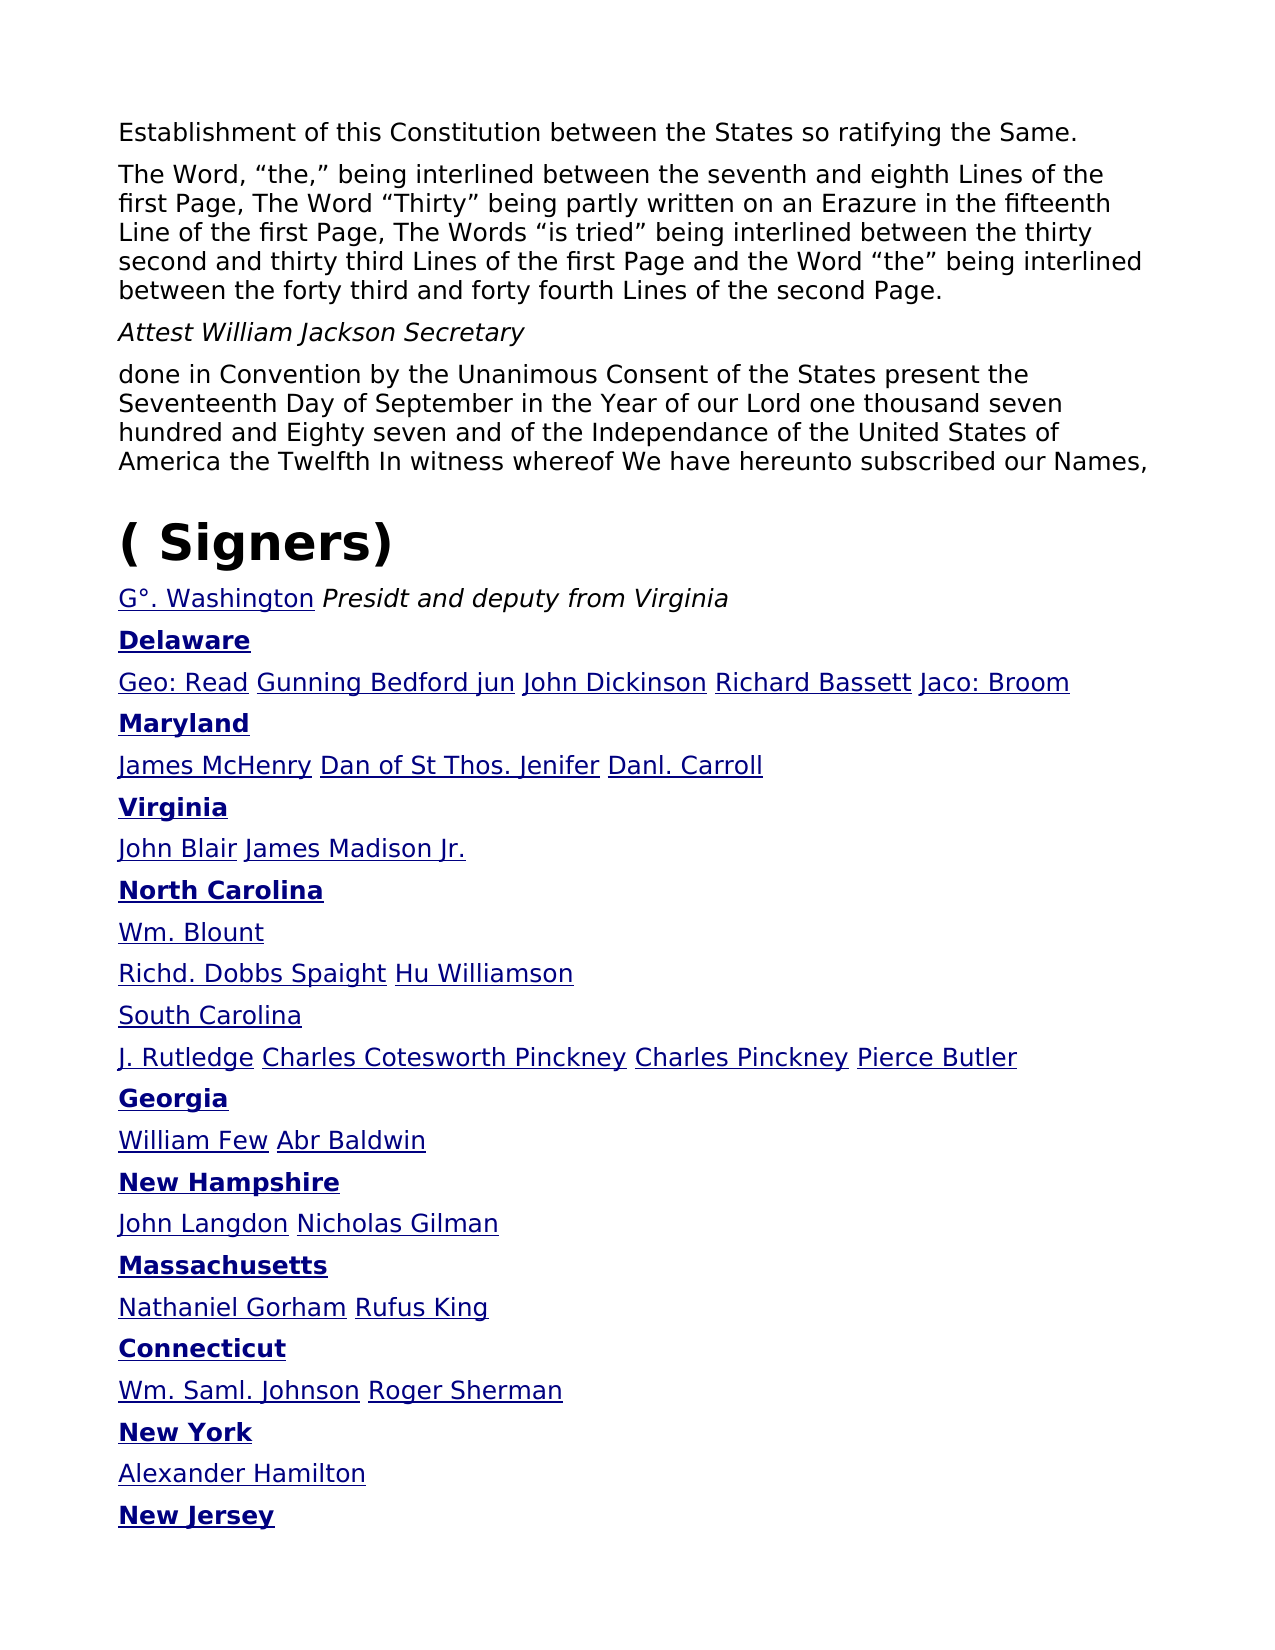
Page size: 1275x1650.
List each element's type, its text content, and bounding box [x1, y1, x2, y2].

text Delaware [118, 626, 1157, 656]
text John Blair James Madison Jr. [118, 835, 1157, 864]
subtitle ( Signers) [118, 514, 1157, 572]
text Geo: Read Gunning Bedford jun John Dickinson Richard Bassett Jaco: Broom [118, 668, 1157, 697]
text Massachusetts [118, 1251, 1157, 1281]
text G°. Washington Presidt and deputy from Virginia [118, 585, 1157, 614]
text J. Rutledge Charles Cotesworth Pinckney Charles Pinckney Pierce Butler [118, 1043, 1157, 1072]
text Richd. Dobbs Spaight Hu Williamson [118, 960, 1157, 989]
text Wm. Blount [118, 918, 1157, 947]
text Alexander Hamilton [118, 1460, 1157, 1489]
text James McHenry Dan of St Thos. Jenifer Danl. Carroll [118, 751, 1157, 781]
text Establishment of this Constitution between the States so ratifying the Same. [118, 118, 1157, 147]
text Georgia [118, 1085, 1157, 1114]
text Wm. Saml. Johnson Roger Sherman [118, 1376, 1157, 1406]
text Maryland [118, 710, 1157, 739]
text North Carolina [118, 876, 1157, 906]
text New Hampshire [118, 1168, 1157, 1197]
text John Langdon Nicholas Gilman [118, 1210, 1157, 1239]
text done in Convention by the Unanimous Consent of the States present the Seventeenth Day of September in the Year of our Lord one thousand seven hundred and Eighty seven and of the Independance of the United States of America the Twelfth In witness whereof We have hereunto subscribed our Names, [118, 360, 1157, 476]
text Virginia [118, 793, 1157, 822]
text New Jersey [118, 1501, 1157, 1531]
text South Carolina [118, 1001, 1157, 1031]
text Attest William Jackson Secretary [118, 318, 1157, 347]
text New York [118, 1418, 1157, 1447]
text The Word, “the,” being interlined between the seventh and eighth Lines of the first Page, The Word “Thirty” being partly written on an Erazure in the fifteenth Line of the first Page, The Words “is tried” being interlined between the thirty second and thirty third Lines of the first Page and the Word “the” being interlined between the forty third and forty fourth Lines of the second Page. [118, 160, 1157, 306]
text Nathaniel Gorham Rufus King [118, 1293, 1157, 1322]
text Connecticut [118, 1335, 1157, 1364]
text William Few Abr Baldwin [118, 1126, 1157, 1156]
